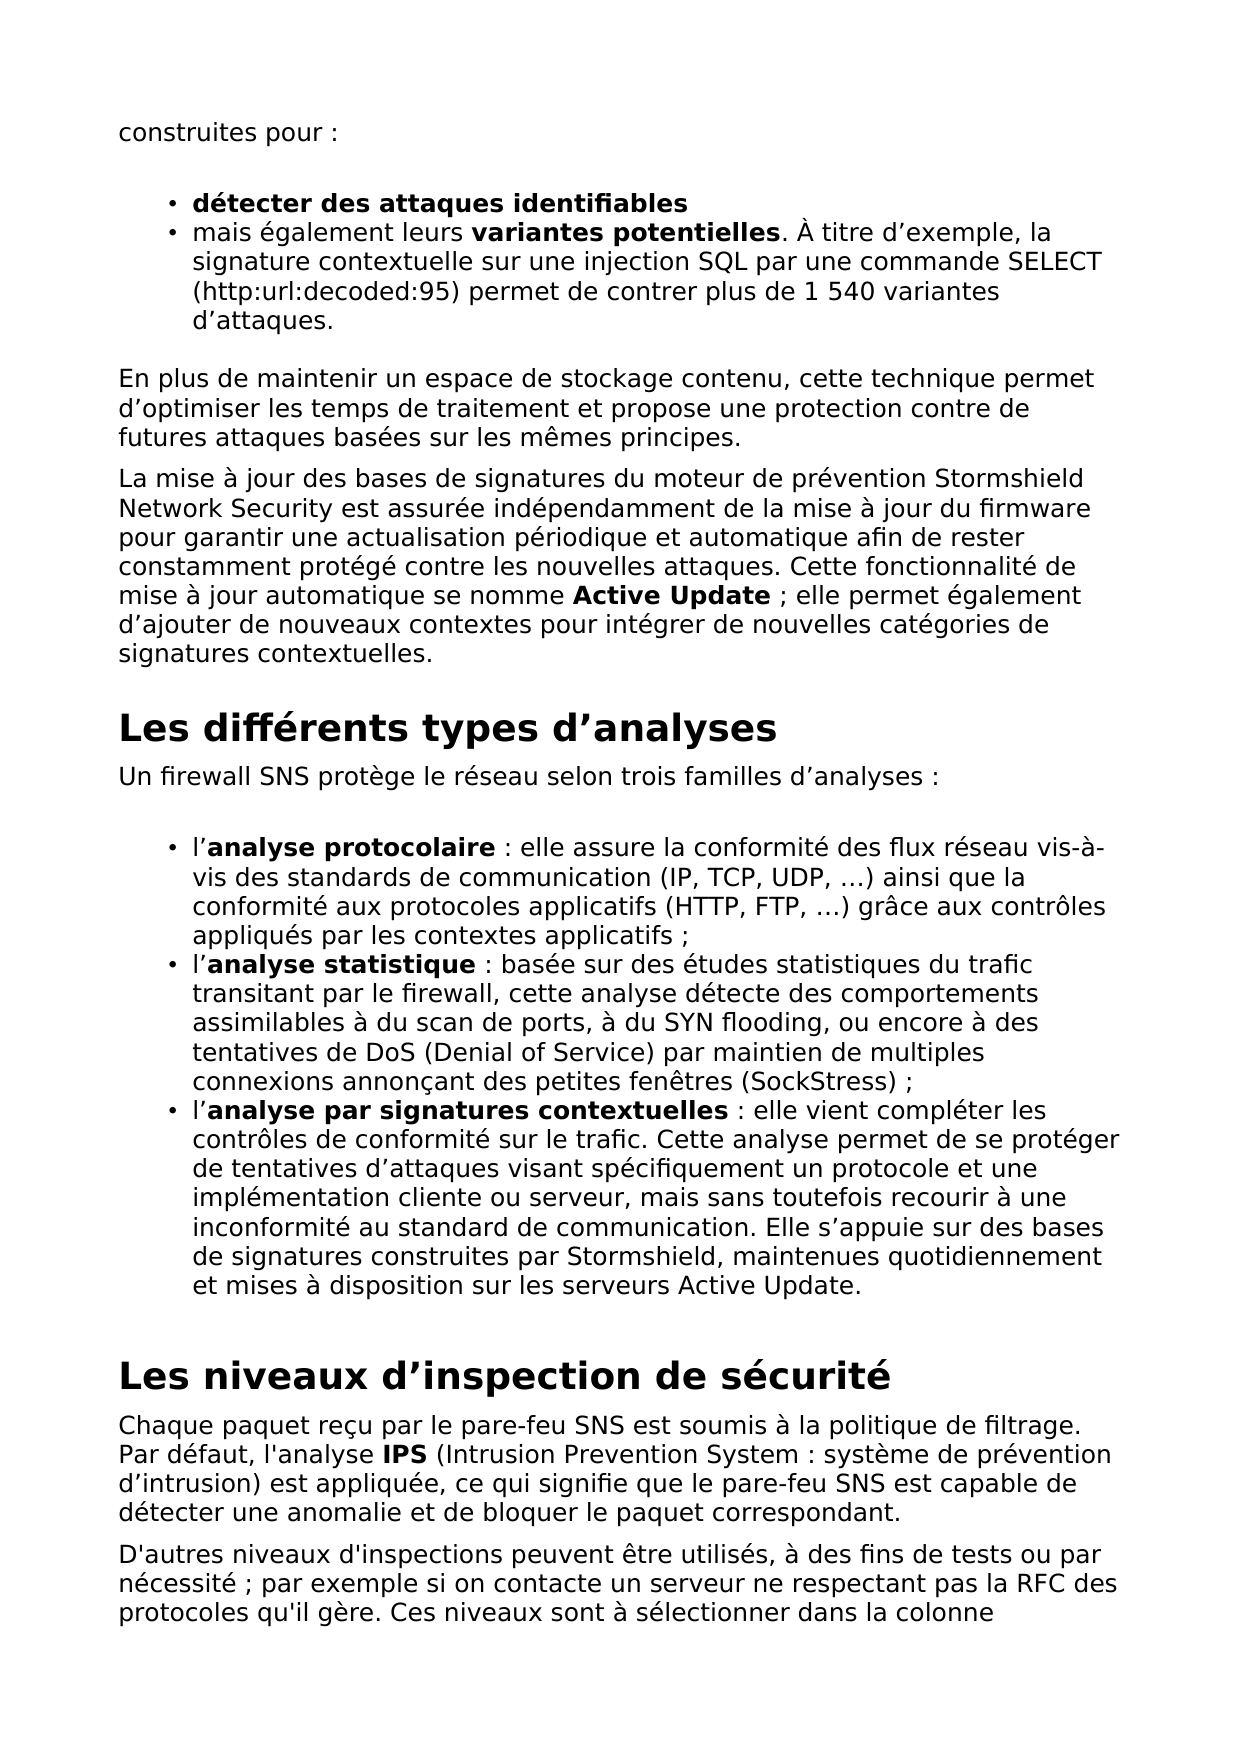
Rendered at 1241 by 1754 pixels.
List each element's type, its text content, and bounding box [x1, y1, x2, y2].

list détecter des attaques identifiables [177, 189, 1122, 218]
text Chaque paquet reçu par le pare-feu SNS est soumis à la politique de filtrage. Par défaut, l'analyse IPS (Intrusion Prevention System : système de prévention d’intrusion) est appliquée, ce qui signifie que le pare-feu SNS est capable de détecter une anomalie et de bloquer le paquet correspondant. [118, 1411, 1122, 1527]
list l’analyse protocolaire : elle assure la conformité des flux réseau vis-à-vis des standards de communication (IP, TCP, UDP, …) ainsi que la conformité aux protocoles applicatifs (HTTP, FTP, …) grâce aux contrôles appliqués par les contextes applicatifs ; [177, 833, 1122, 950]
text La mise à jour des bases de signatures du moteur de prévention Stormshield Network Security est assurée indépendamment de la mise à jour du firmware pour garantir une actualisation périodique et automatique afin de rester constamment protégé contre les nouvelles attaques. Cette fonctionnalité de mise à jour automatique se nomme Active Update ; elle permet également d’ajouter de nouveaux contextes pour intégrer de nouvelles catégories de signatures contextuelles. [118, 464, 1122, 669]
text Un firewall SNS protège le réseau selon trois familles d’analyses : [118, 762, 1122, 792]
subtitle Les différents types d’analyses [118, 706, 1122, 750]
list mais également leurs variantes potentielles. À titre d’exemple, la signature contextuelle sur une injection SQL par une commande SELECT (http:url:decoded:95) permet de contrer plus de 1 540 variantes d’attaques. [177, 218, 1122, 335]
text construites pour : [118, 118, 1122, 147]
subtitle Les niveaux d’inspection de sécurité [118, 1355, 1122, 1398]
list l’analyse statistique : basée sur des études statistiques du trafic transitant par le firewall, cette analyse détecte des comportements assimilables à du scan de ports, à du SYN flooding, ou encore à des tentatives de DoS (Denial of Service) par maintien de multiples connexions annonçant des petites fenêtres (SockStress) ; [177, 950, 1122, 1096]
list l’analyse par signatures contextuelles : elle vient compléter les contrôles de conformité sur le trafic. Cette analyse permet de se protéger de tentatives d’attaques visant spécifiquement un protocole et une implémentation cliente ou serveur, mais sans toutefois recourir à une inconformité au standard de communication. Elle s’appuie sur des bases de signatures construites par Stormshield, maintenues quotidiennement et mises à disposition sur les serveurs Active Update. [177, 1096, 1122, 1300]
text D'autres niveaux d'inspections peuvent être utilisés, à des fins de tests ou par nécessité ; par exemple si on contacte un serveur ne respectant pas la RFC des protocoles qu'il gère. Ces niveaux sont à sélectionner dans la colonne [118, 1540, 1122, 1627]
text En plus de maintenir un espace de stockage contenu, cette technique permet d’optimiser les temps de traitement et propose une protection contre de futures attaques basées sur les mêmes principes. [118, 364, 1122, 452]
